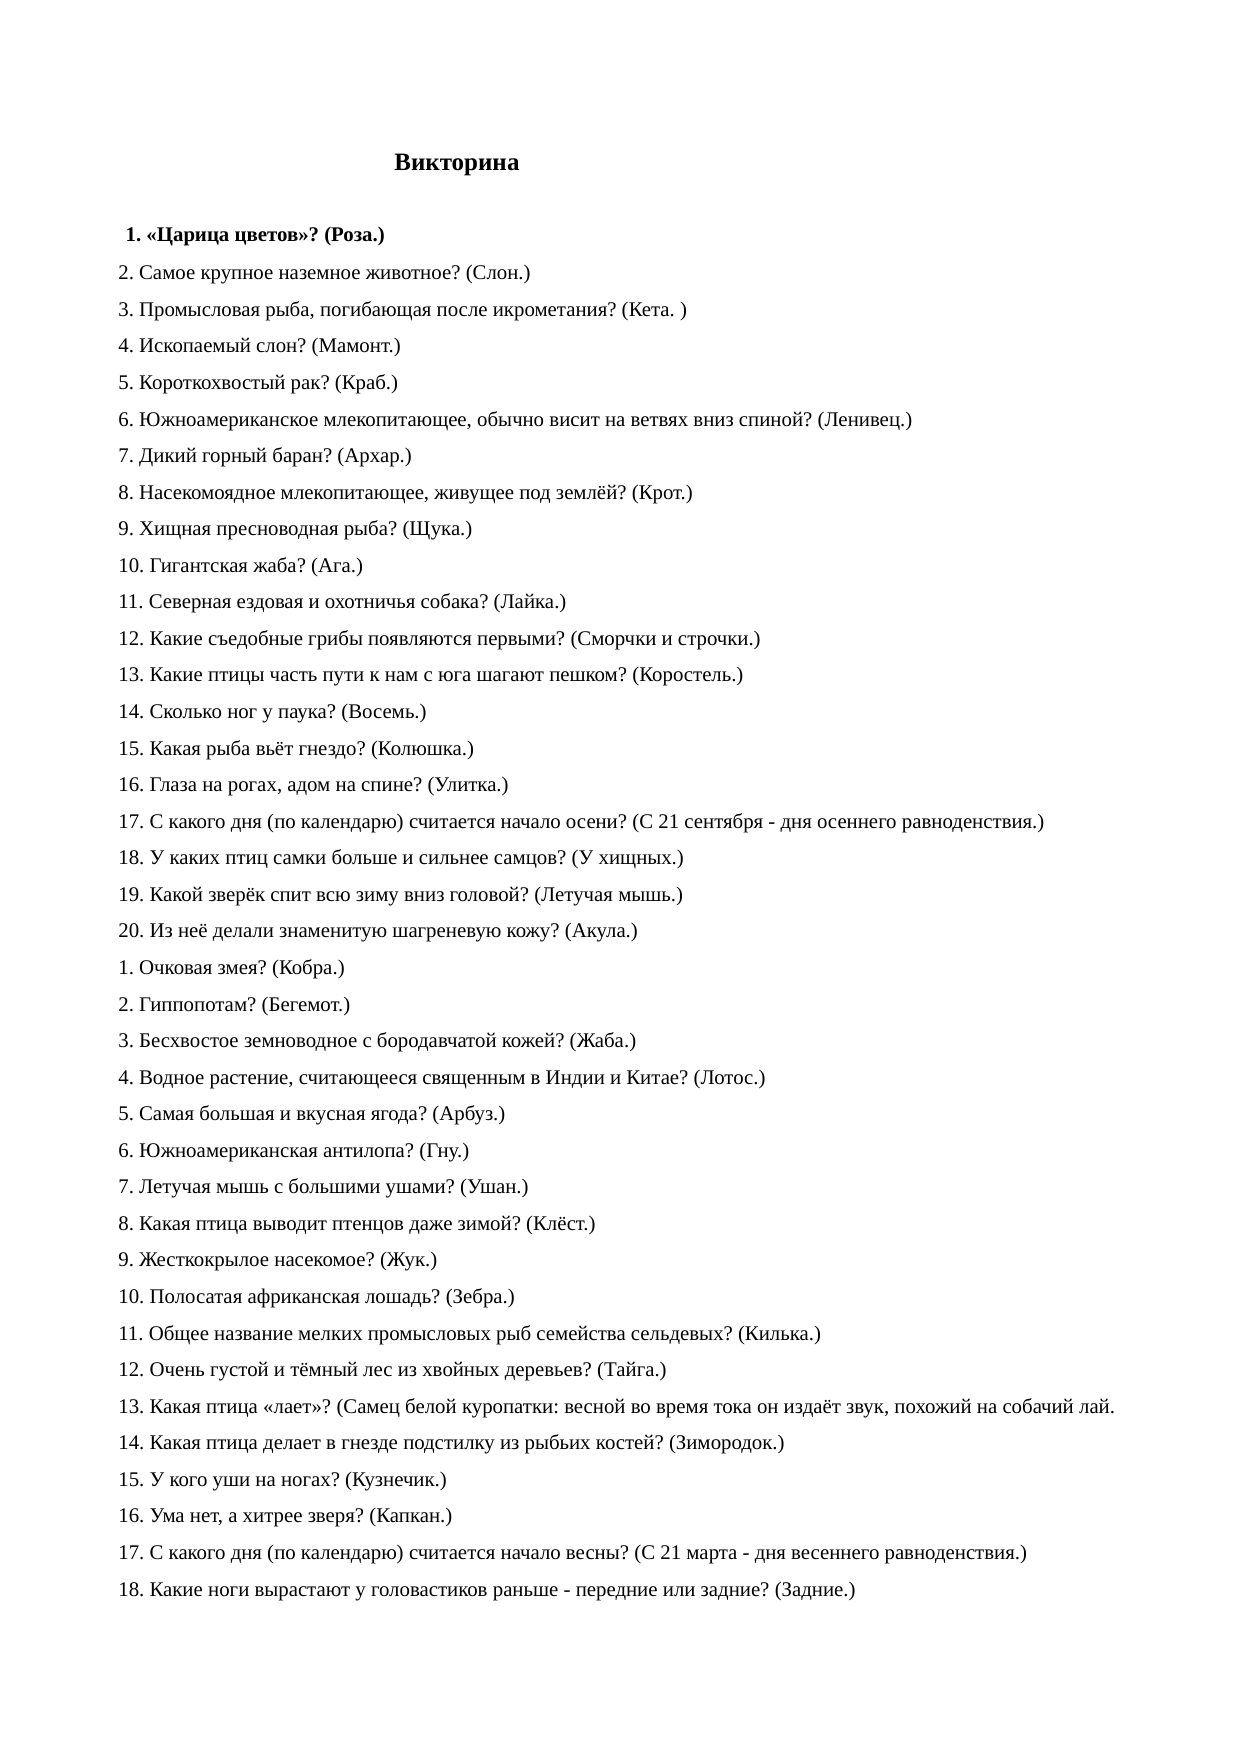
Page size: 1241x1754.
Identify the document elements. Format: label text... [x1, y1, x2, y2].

text 11. Северная ездовая и охотничья собака? (Лайка.) [118, 589, 1122, 613]
text 6. Южноамериканская антилопа? (Гну.) [118, 1138, 1122, 1162]
text 8. Какая птица выводит птенцов даже зимой? (Клёст.) [118, 1211, 1122, 1235]
text 13. Какие птицы часть пути к нам с юга шагают пешком? (Коростель.) [118, 662, 1122, 686]
text 12. Очень густой и тёмный лес из хвойных деревьев? (Тайга.) [118, 1357, 1122, 1381]
text 11. Общее название мелких промысловых рыб семейства сельдевых? (Килька.) [118, 1321, 1122, 1344]
text 4. Ископаемый слон? (Мамонт.) [118, 333, 1122, 357]
text 17. С какого дня (по календарю) считается начало весны? (С 21 марта - дня весеннего равноденствия.) [118, 1540, 1122, 1564]
text 13. Какая птица «лает»? (Самец белой куропатки: весной во время тока он издаёт звук, похожий на собачий лай. [118, 1394, 1122, 1418]
text 5. Короткохвостый рак? (Краб.) [118, 370, 1122, 394]
text 17. С какого дня (по календарю) считается начало осени? (С 21 сентября - дня осеннего равноденствия.) [118, 809, 1122, 833]
text 15. Какая рыба вьёт гнездо? (Колюшка.) [118, 736, 1122, 759]
text 18. Какие ноги вырастают у головастиков раньше - передние или задние? (Задние.) [118, 1576, 1122, 1601]
text 3. Промысловая рыба, погибающая после икрометания? (Кета. ) [118, 297, 1122, 321]
text 10. Полосатая африканская лошадь? (Зебра.) [118, 1284, 1122, 1308]
text 20. Из неё делали знаменитую шагреневую кожу? (Акула.) [118, 918, 1122, 942]
text 2. Самое крупное наземное животное? (Слон.) [118, 260, 1122, 284]
text 7. Дикий горный баран? (Архар.) [118, 443, 1122, 467]
text 18. У каких птиц самки больше и сильнее самцов? (У хищных.) [118, 845, 1122, 869]
subtitle 1. «Царица цветов»? (Роза.) [118, 214, 1122, 248]
text 8. Насекомоядное млекопитающее, живущее под землёй? (Крот.) [118, 479, 1122, 504]
text 12. Какие съедобные грибы появляются первыми? (Сморчки и строчки.) [118, 626, 1122, 650]
subtitle Викторина [118, 143, 1122, 177]
text 7. Летучая мышь с большими ушами? (Ушан.) [118, 1174, 1122, 1198]
text 9. Хищная пресноводная рыба? (Щука.) [118, 516, 1122, 540]
text 14. Сколько ног у паука? (Восемь.) [118, 699, 1122, 723]
text 2. Гиппопотам? (Бегемот.) [118, 991, 1122, 1016]
text 16. Ума нет, а хитрее зверя? (Капкан.) [118, 1503, 1122, 1527]
text 19. Какой зверёк спит всю зиму вниз головой? (Летучая мышь.) [118, 882, 1122, 906]
text 4. Водное растение, считающееся священным в Индии и Китае? (Лотос.) [118, 1064, 1122, 1089]
text 3. Бесхвостое земноводное с бородавчатой кожей? (Жаба.) [118, 1028, 1122, 1052]
text 14. Какая птица делает в гнезде подстилку из рыбьих костей? (Зимородок.) [118, 1430, 1122, 1454]
text 6. Южноамериканское млекопитающее, обычно висит на ветвях вниз спиной? (Ленивец.) [118, 406, 1122, 431]
text 10. Гигантская жаба? (Ага.) [118, 553, 1122, 577]
text 15. У кого уши на ногах? (Кузнечик.) [118, 1467, 1122, 1491]
text 9. Жесткокрылое насекомое? (Жук.) [118, 1247, 1122, 1271]
text 1. Очковая змея? (Кобра.) [118, 955, 1122, 979]
text 16. Глаза на рогах, адом на спине? (Улитка.) [118, 772, 1122, 796]
text 5. Самая большая и вкусная ягода? (Арбуз.) [118, 1101, 1122, 1125]
